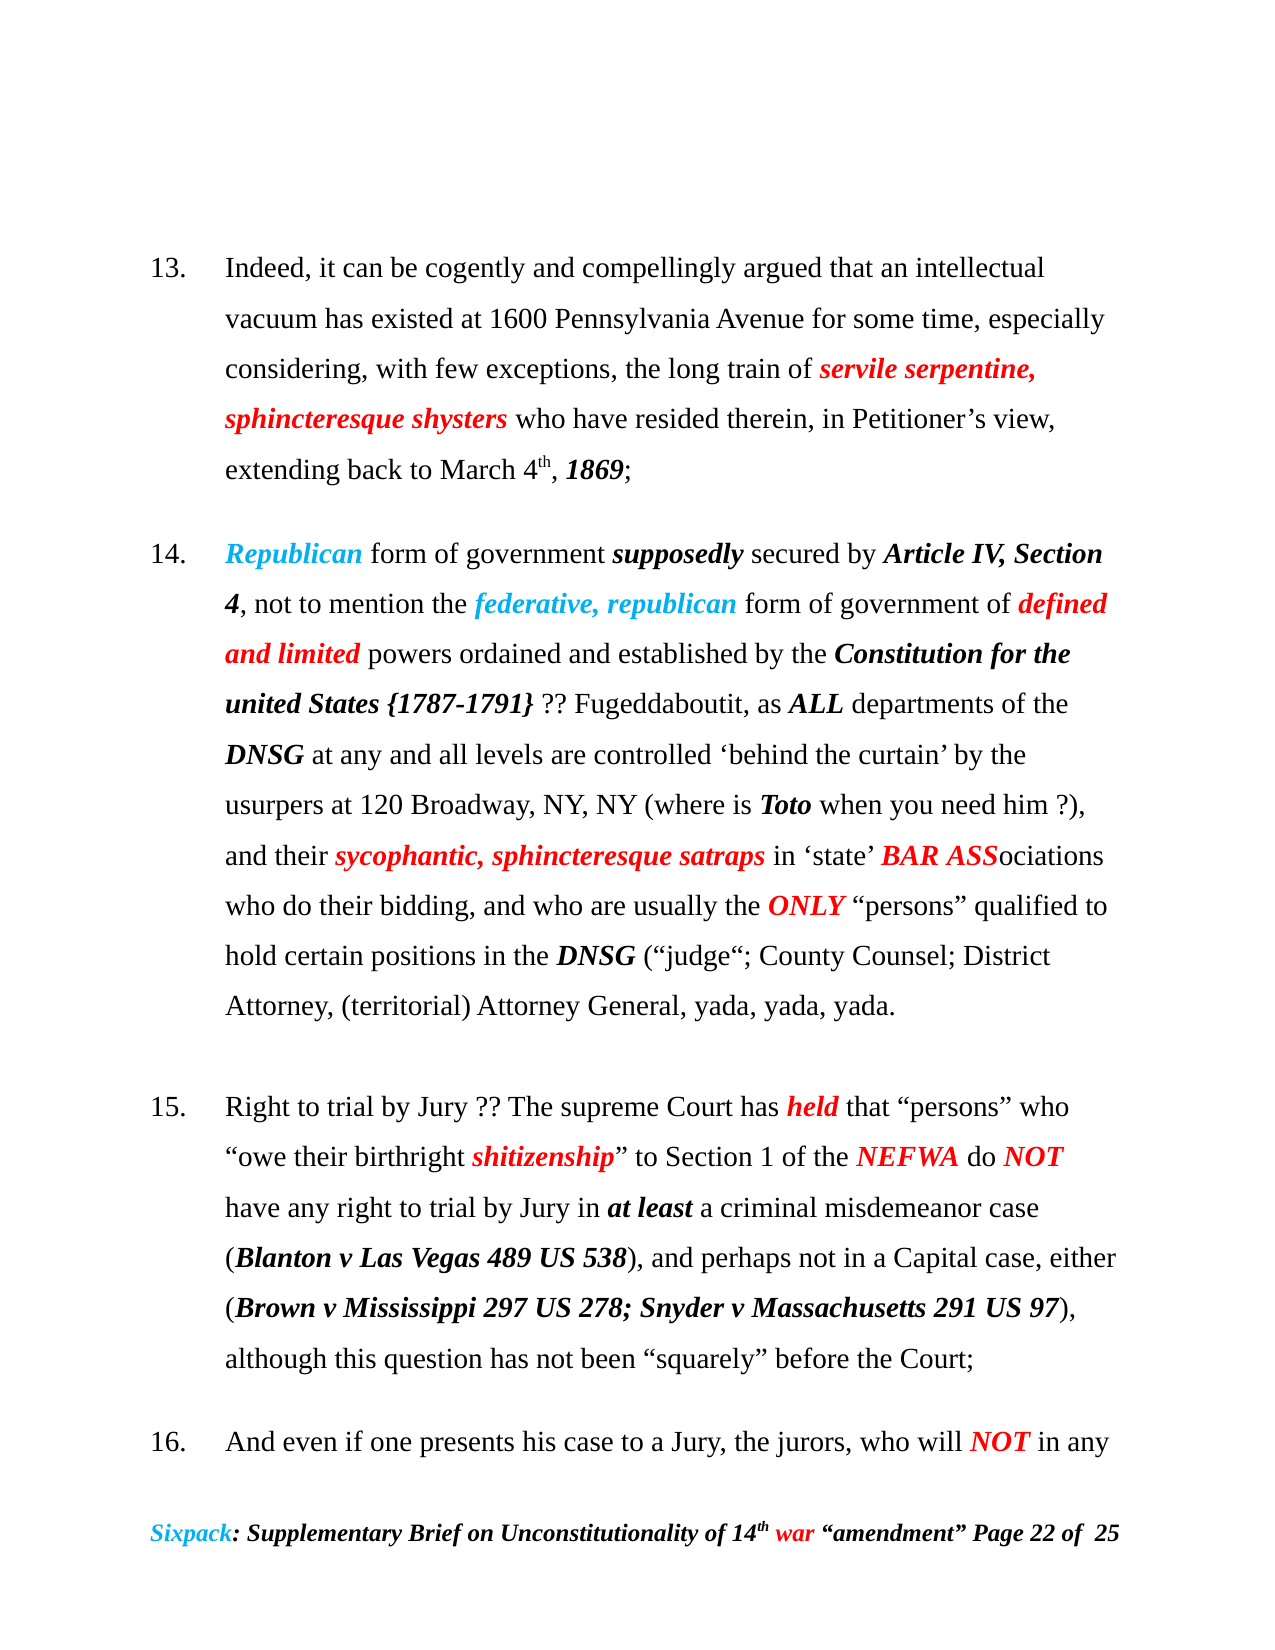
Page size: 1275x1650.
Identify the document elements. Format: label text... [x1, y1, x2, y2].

text 15. Right to trial by Jury ?? The supreme Court has held that “persons” who “owe their birthright shitizenship” to Section 1 of the NEFWA do NOT have any right to trial by Jury in at least a criminal misdemeanor case (Blanton v Las Vegas 489 US 538), and perhaps not in a Capital case, either (Brown v Mississippi 297 US 278; Snyder v Massachusetts 291 US 97), although this question has not been “squarely” before the Court; [150, 1089, 1125, 1374]
text 13. Indeed, it can be cogently and compellingly argued that an intellectual vacuum has existed at 1600 Pennsylvania Avenue for some time, especially considering, with few exceptions, the long train of servile serpentine, sphincteresque shysters who have resided therein, in Petitioner’s view, extending back to March 4th, 1869; [150, 251, 1125, 485]
text 14. Republican form of government supposedly secured by Article IV, Section 4, not to mention the federative, republican form of government of defined and limited powers ordained and established by the Constitution for the united States {1787-1791} ?? Fugeddaboutit, as ALL departments of the DNSG at any and all levels are controlled ‘behind the curtain’ by the usurpers at 120 Broadway, NY, NY (where is Toto when you need him ?), and their sycophantic, sphincteresque satraps in ‘state’ BAR ASSociations who do their bidding, and who are usually the ONLY “persons” qualified to hold certain positions in the DNSG (“judge“; County Counsel; District Attorney, (territorial) Attorney General, yada, yada, yada. [150, 536, 1125, 1022]
text 16. And even if one presents his case to a Jury, the jurors, who will NOT in any [150, 1424, 1125, 1458]
